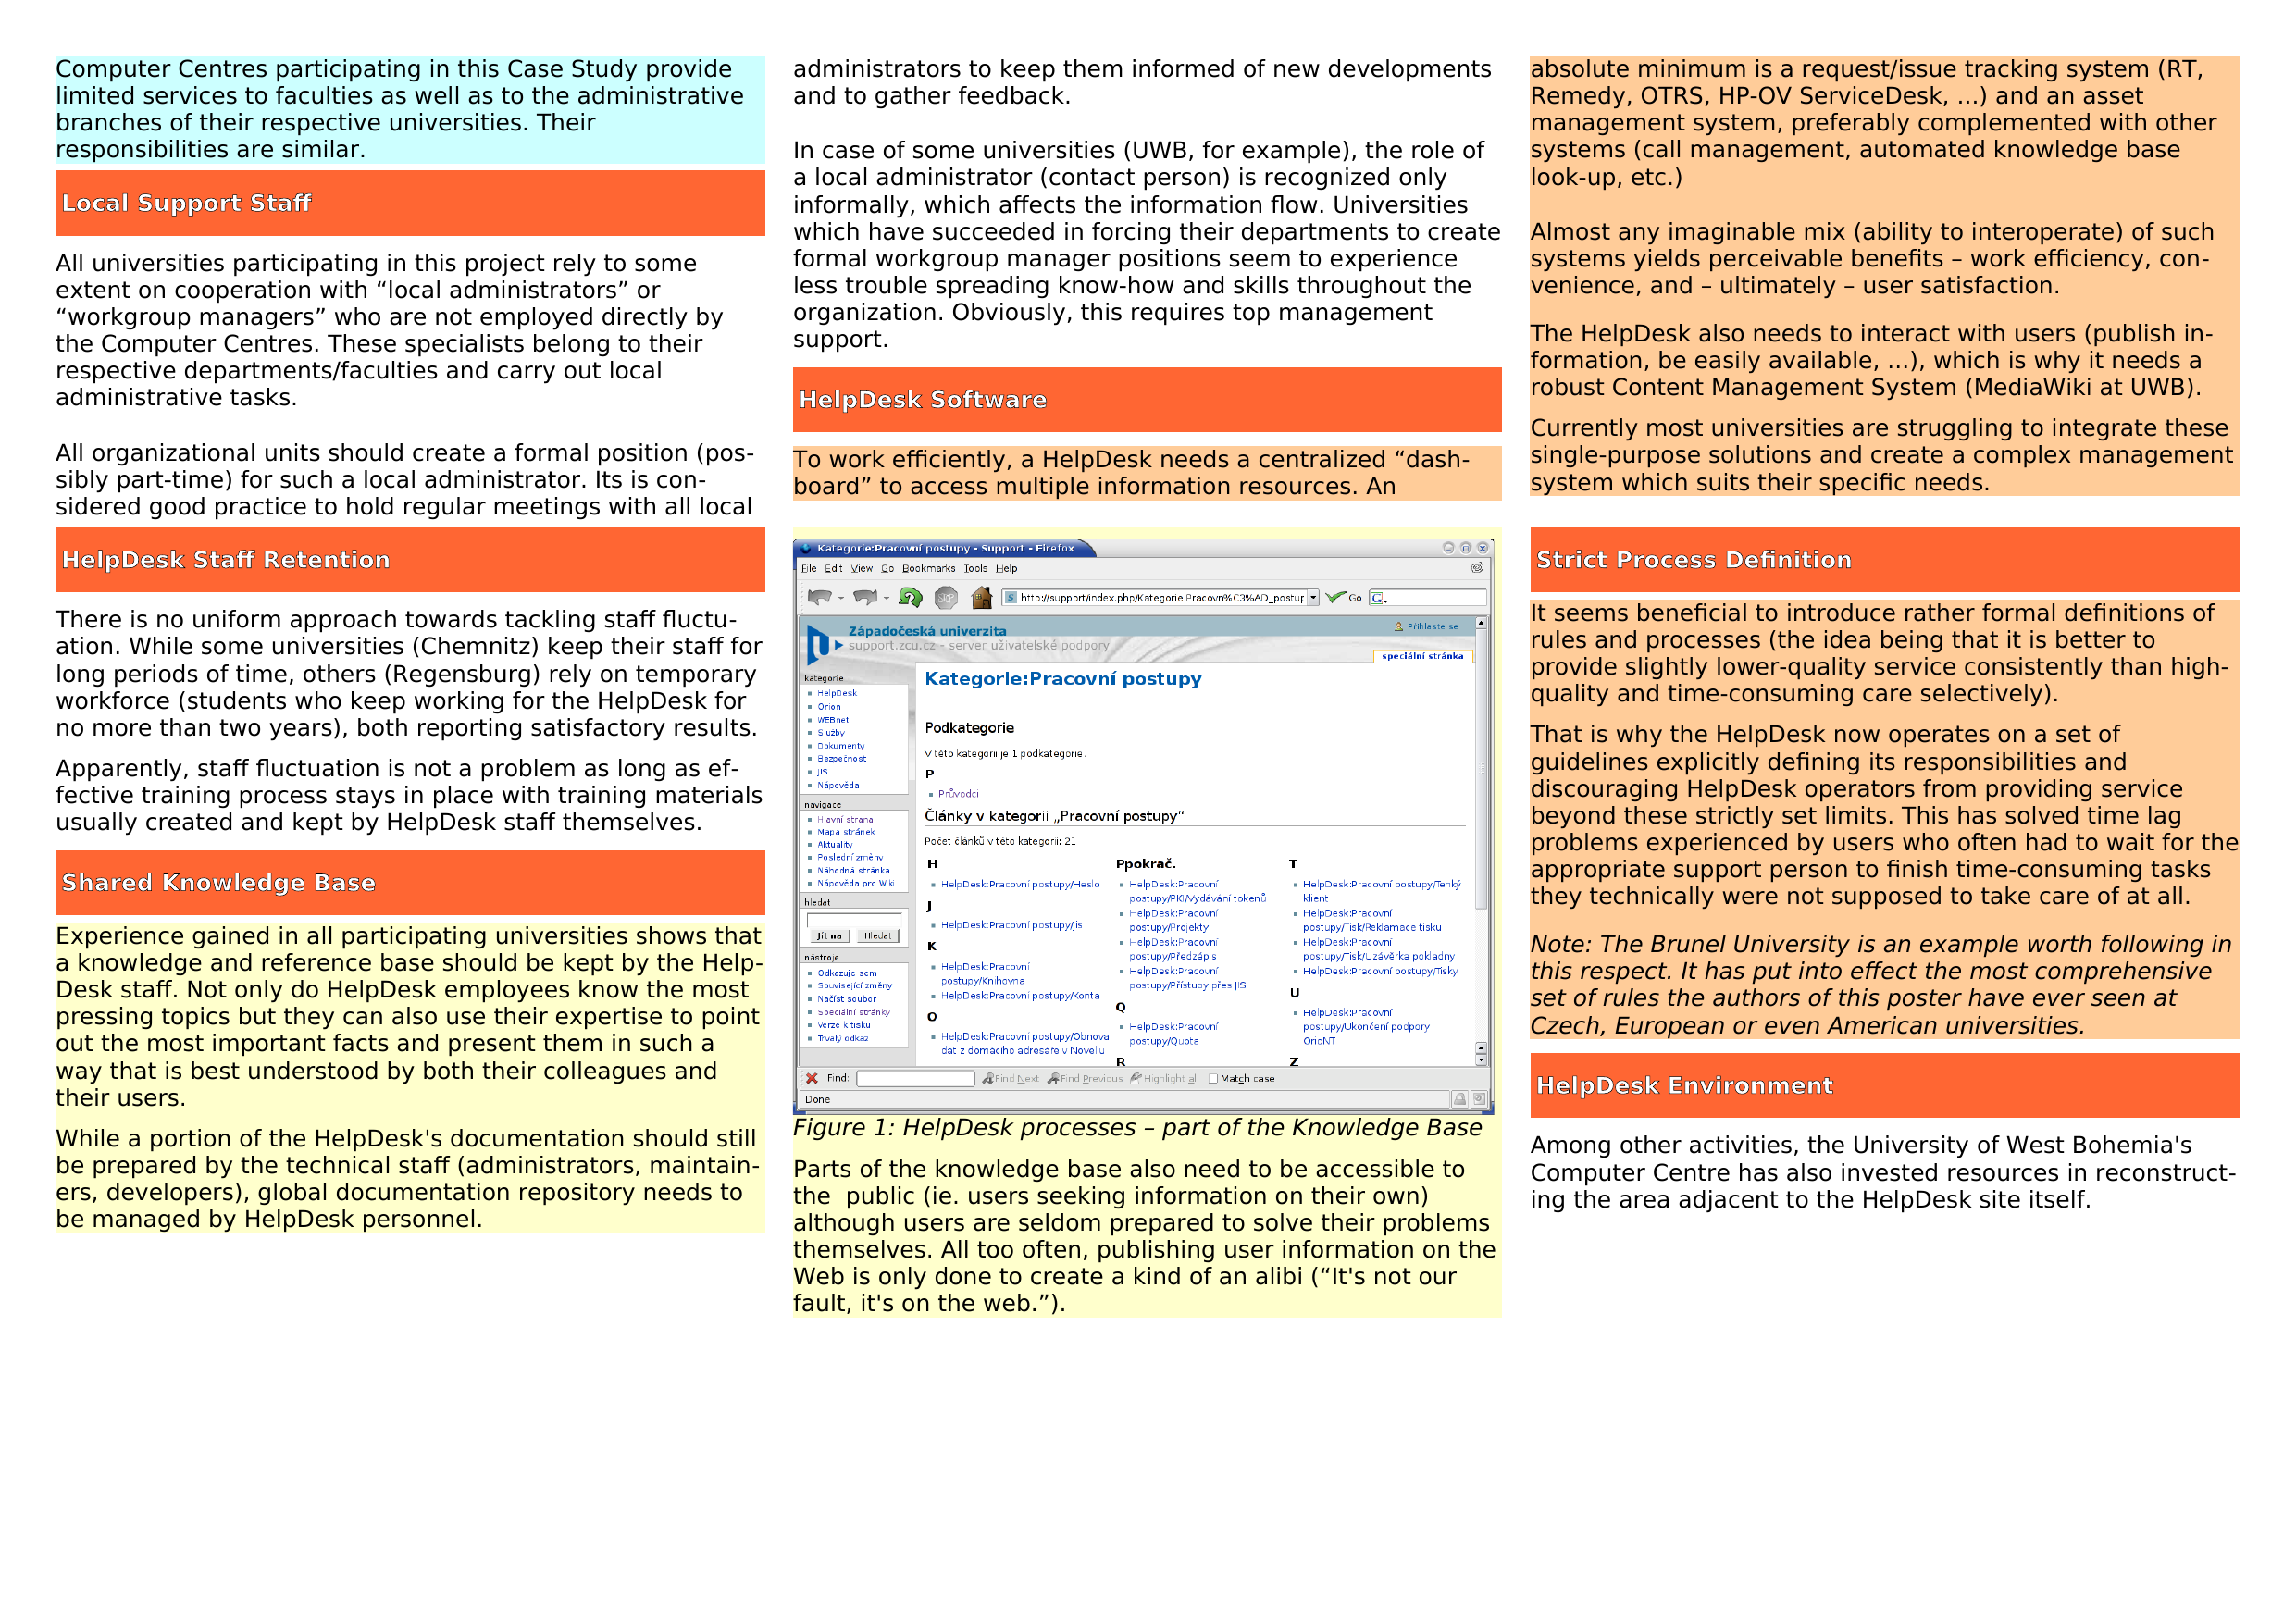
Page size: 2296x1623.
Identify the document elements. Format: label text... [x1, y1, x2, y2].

text To work efficiently, a HelpDesk needs a centralized “dash­board” to access multiple information resources. An [793, 446, 1502, 501]
table_header Local Support Staff [56, 170, 765, 236]
table_header HelpDesk Environment [1531, 1053, 2240, 1118]
text Parts of the knowledge base also need to be accessible to the public (ie. users seeking information on their own) although users are seldom prepared to solve their problems them­selves. All too often, publishing user information on the Web is only done to create a kind of an alibi (“It's not our fault, it's on the web.”). [793, 1156, 1502, 1318]
text Among other activities, the University of West Bohemia's Computer Centre has also invested resources in reconstruct­ing the area ad­jacent to the HelpDesk site itself. [1530, 1132, 2240, 1213]
text While a portion of the HelpDesk's documentation should still be prepared by the technical staff (administrators, maintain­ers, developers), global documentation repository needs to be managed by HelpDesk personnel. [56, 1125, 765, 1233]
text administrators to keep them informed of new developments and to gather feedback. [793, 56, 1502, 109]
text Figure 1: HelpDesk processes – part of the Knowledge Base [793, 1115, 1495, 1142]
text Experience gained in all participating universities shows that a knowledge and reference base should be kept by the Help­Desk staff. Not only do HelpDesk employees know the most pressing topics but they can also use their expertise to point out the most important facts and present them in such a way that is best understood by both their colleagues and their users. [56, 923, 765, 1111]
picture [792, 539, 1495, 1115]
text Computer Centres participating in this Case Study provide limited services to faculties as well as to the administrative branches of their respective universities. Their responsibilities are similar. [56, 56, 765, 164]
text Apparently, staff fluctuation is not a problem as long as ef­fective training process stays in place with training materials usually created and kept by HelpDesk staff themselves. [56, 755, 765, 836]
text Almost any imaginable mix (ability to interoperate) of such systems yields perceivable benefits – work efficiency, con­venience, and – ultimately – user satisfaction. [1530, 218, 2240, 299]
text There is no uniform approach towards tackling staff fluctu­ation. While some universities (Chemnitz) keep their staff for long periods of time, others (Regensburg) rely on temporary workforce (students who keep working for the HelpDesk for no more than two years), both reporting satisfactory results. [56, 606, 765, 741]
text In case of some universities (UWB, for example), the role of a local administrator (contact person) is recognized only inform­ally, which affects the information flow. Universities which have succeeded in forcing their departments to create formal workgroup manager positions seem to experience less trouble spreading know-how and skills throughout the organization. Obviously, this requires top management support. [793, 137, 1502, 353]
text It seems beneficial to introduce rather formal definitions of rules and processes (the idea being that it is better to provide slightly lower-quality service consistently than high-quality and time-consuming care selectively). [1530, 600, 2240, 707]
text Note: The Brunel University is an example worth following in this respect. It has put into effect the most comprehensive set of rules the authors of this poster have ever seen at Czech, European or even American universities. [1530, 931, 2240, 1039]
text All organizational units should create a formal position (pos­sibly part-time) for such a local administrator. Its is con­sidered good practice to hold regular meetings with all local [56, 440, 765, 520]
text That is why the HelpDesk now operates on a set of guidelines explicitly defining its responsibilities and discouraging Help­Desk operators from providing service beyond these strictly set limits. This has solved time lag problems experienced by users who often had to wait for the appropriate support per­son to finish time-consuming tasks they technically were not sup­posed to take care of at all. [1530, 721, 2240, 911]
table_header Shared Knowledge Base [56, 850, 765, 915]
text absolute minimum is a request/issue tracking system (RT, Remedy, OTRS, HP-OV ServiceDesk, ...) and an asset management sys­tem, preferably complemented with other systems (call man­agement, automated knowledge base look-up, etc.) [1530, 56, 2240, 191]
table_header Strict Process Definition [1531, 527, 2240, 592]
text The HelpDesk also needs to interact with users (publish in­formation, be easily available, ...), which is why it needs a ro­bust Content Man­agement System (MediaWiki at UWB). [1530, 320, 2240, 401]
table_header HelpDesk Software [793, 367, 1502, 432]
table_header HelpDesk Staff Retention [56, 527, 765, 592]
text Currently most universities are struggling to integrate these single-purpose solutions and create a complex management system which suits their specific needs. [1530, 415, 2240, 496]
text All universities participating in this project rely to some extent on cooperation with “local administrators” or “workgroup managers” who are not employed directly by the Computer Centres. These specialists belong to their respective depart­ments/faculties and carry out local administrative tasks. [56, 250, 765, 412]
